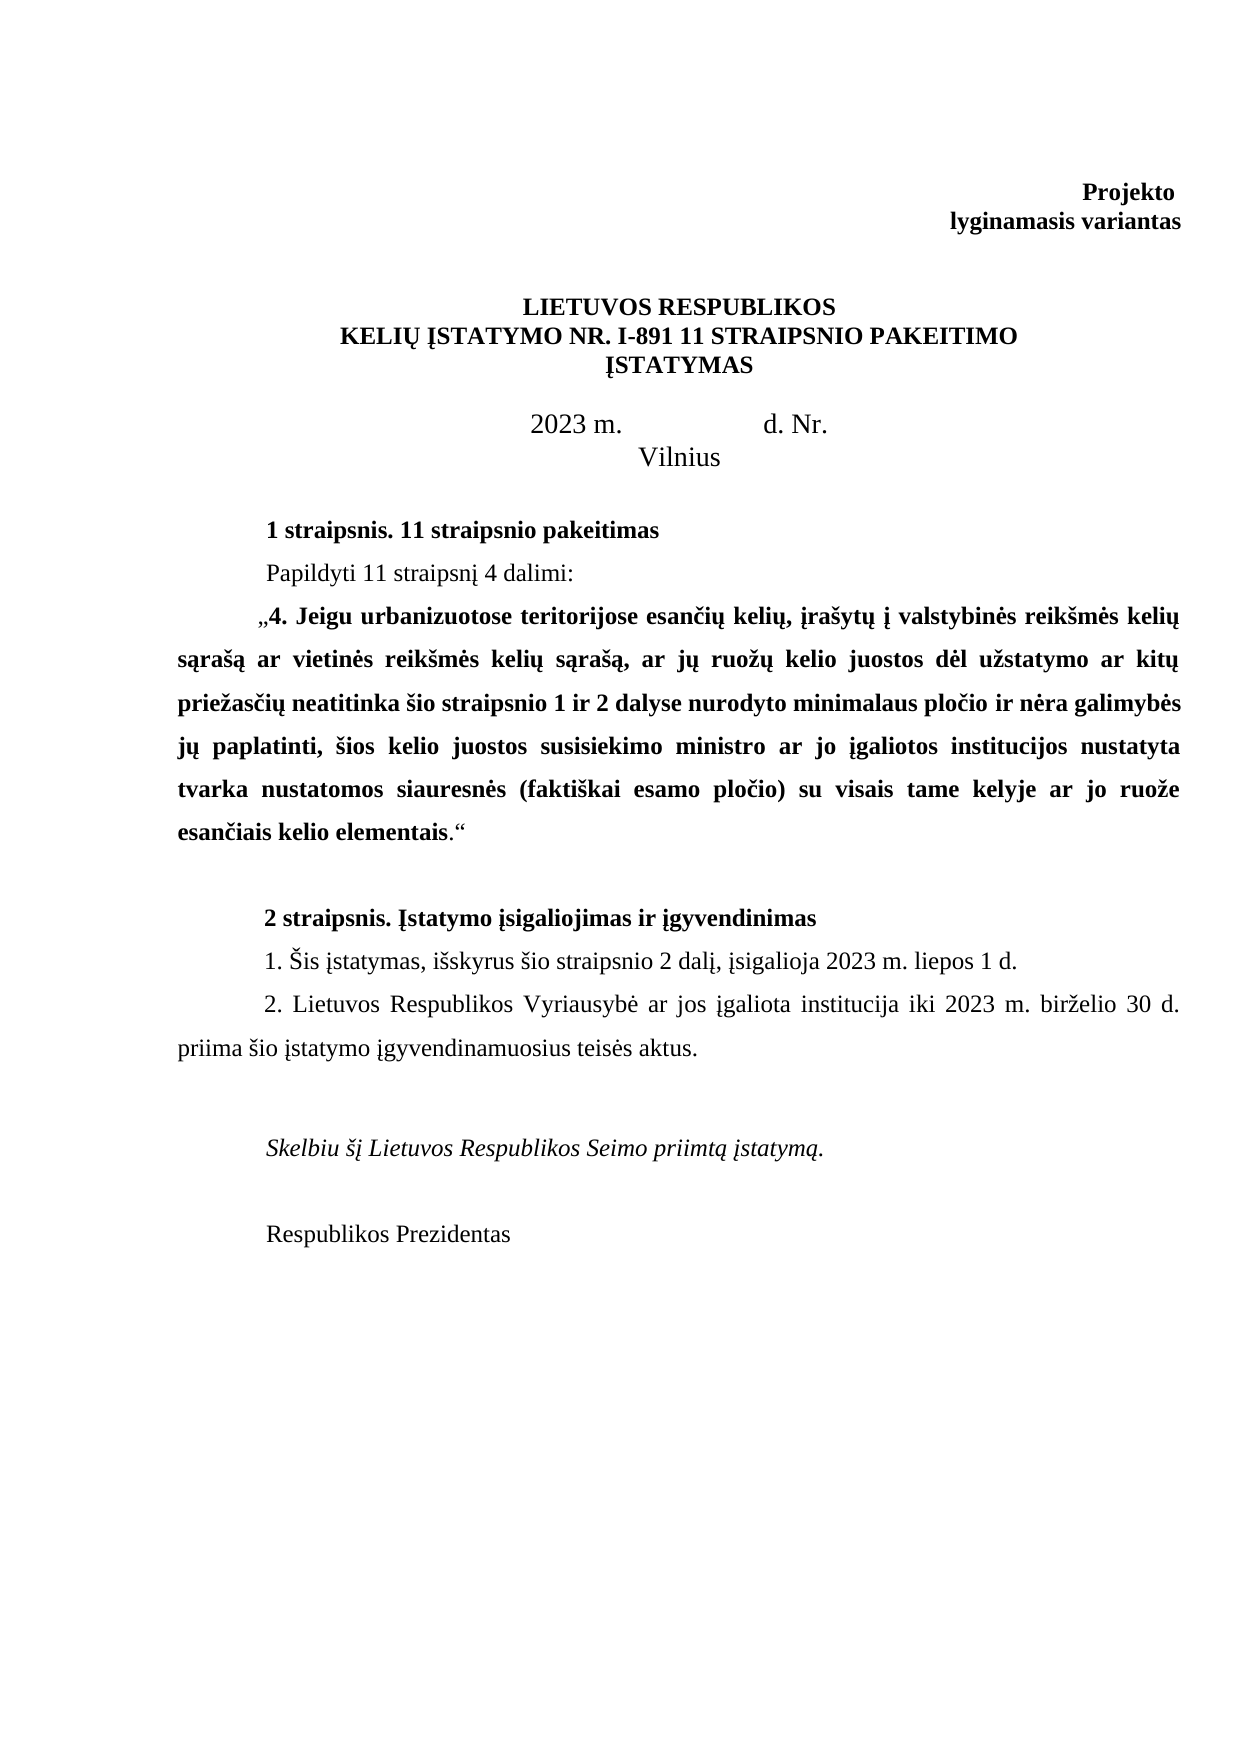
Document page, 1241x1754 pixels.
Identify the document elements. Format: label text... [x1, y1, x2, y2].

text 2 straipsnis. Įstatymo įsigaliojimas ir įgyvendinimas [177, 903, 1181, 932]
text lyginamasis variantas [177, 206, 1181, 235]
text 2. Lietuvos Respublikos Vyriausybė ar jos įgaliota institucija iki 2023 m. birželio 30 d. priima šio įstatymo įgyvendinamuosius teisės aktus. [177, 989, 1181, 1061]
text Respublikos Prezidentas [177, 1219, 1181, 1248]
text 1 straipsnis. 11 straipsnio pakeitimas [177, 515, 1181, 544]
text 1. Šis įstatymas, išskyrus šio straipsnio 2 dalį, įsigalioja 2023 m. liepos 1 d. [177, 946, 1181, 975]
text LIETUVOS RESPUBLIKOS KELIŲ ĮSTATYMO NR. I-891 11 STRAIPSNIO PAKEITIMO ĮSTATYMAS [177, 292, 1181, 378]
text Vilnius [177, 439, 1181, 472]
text „4. Jeigu urbanizuotose teritorijose esančių kelių, įrašytų į valstybinės reikšmės kelių sąrašą ar vietinės reikšmės kelių sąrašą, ar jų ruožų kelio juostos dėl užstatymo ar kitų priežasčių neatitinka šio straipsnio 1 ir 2 dalyse nurodyto minimalaus pločio ir nėra galimybės jų paplatinti, šios kelio juostos susisiekimo ministro ar jo įgaliotos institucijos nustatyta tvarka nustatomos siauresnės (faktiškai esamo pločio) su visais tame kelyje ar jo ruože esančiais kelio elementais.“ [177, 601, 1181, 846]
text Projekto [177, 177, 1181, 206]
text 2023 m. d. Nr. [177, 407, 1181, 439]
text Skelbiu šį Lietuvos Respublikos Seimo priimtą įstatymą. [177, 1133, 1181, 1162]
text Papildyti 11 straipsnį 4 dalimi: [177, 558, 1181, 587]
